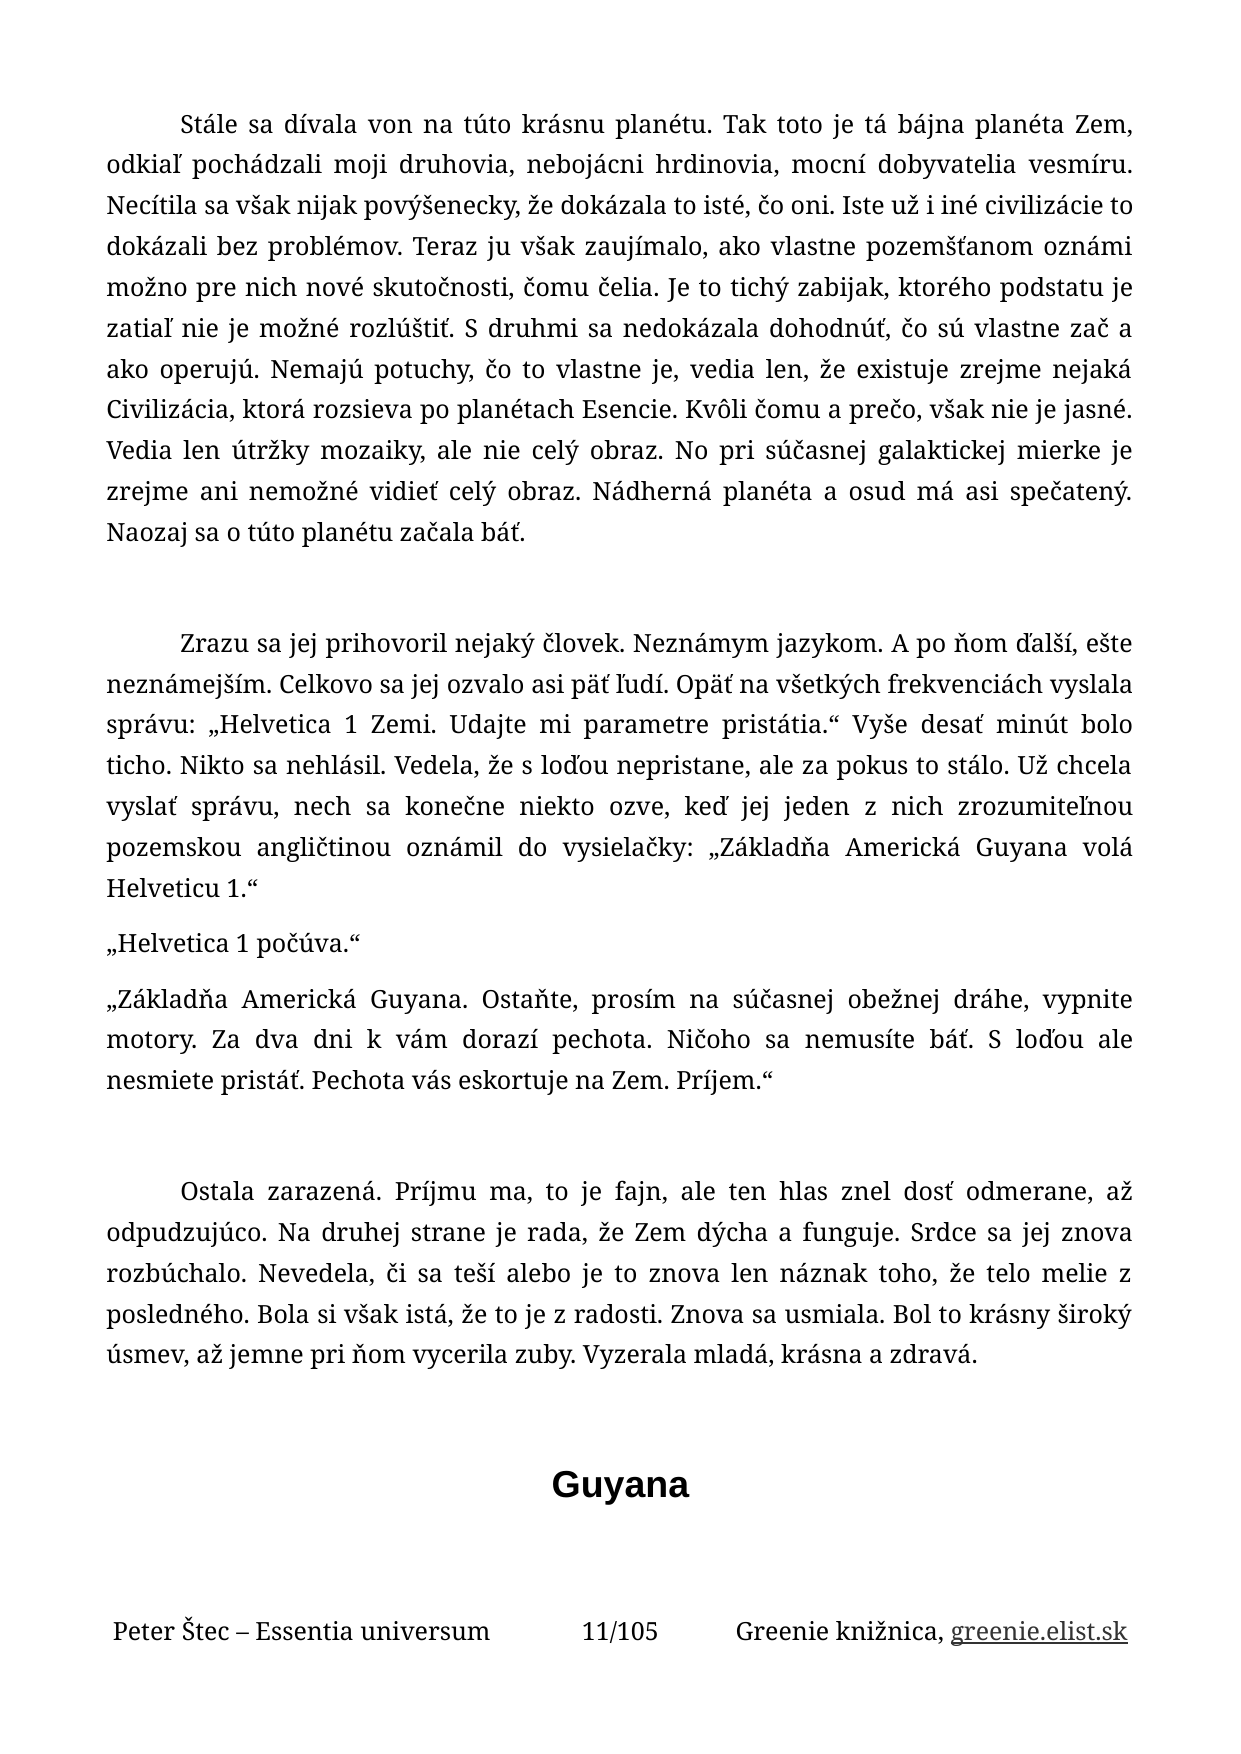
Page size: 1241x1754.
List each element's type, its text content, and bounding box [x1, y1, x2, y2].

text „Helvetica 1 počúva.“ [106, 926, 1134, 960]
text Zrazu sa jej prihovoril nejaký človek. Neznámym jazykom. A po ňom ďalší, ešte neznámejším. Celkovo sa jej ozvalo asi päť ľudí. Opäť na všetkých frekvenciách vyslala správu: „Helvetica 1 Zemi. Udajte mi parametre pristátia.“ Vyše desať minút bolo ticho. Nikto sa nehlásil. Vedela, že s loďou nepristane, ale za pokus to stálo. Už chcela vyslať správu, nech sa konečne niekto ozve, keď jej jeden z nich zrozumiteľnou pozemskou angličtinou oznámil do vysielačky: „Základňa Americká Guyana volá Helveticu 1.“ [106, 625, 1134, 904]
subtitle Guyana [106, 1462, 1134, 1506]
text Stále sa dívala von na túto krásnu planétu. Tak toto je tá bájna planéta Zem, odkiaľ pochádzali moji druhovia, nebojácni hrdinovia, mocní dobyvatelia vesmíru. Necítila sa však nijak povýšenecky, že dokázala to isté, čo oni. Iste už i iné civilizácie to dokázali bez problémov. Teraz ju však zaujímalo, ako vlastne pozemšťanom oznámi možno pre nich nové skutočnosti, čomu čelia. Je to tichý zabijak, ktorého podstatu je zatiaľ nie je možné rozlúštiť. S druhmi sa nedokázala dohodnúť, čo sú vlastne zač a ako operujú. Nemajú potuchy, čo to vlastne je, vedia len, že existuje zrejme nejaká Civilizácia, ktorá rozsieva po planétach Esencie. Kvôli čomu a prečo, však nie je jasné. Vedia len útržky mozaiky, ale nie celý obraz. No pri súčasnej galaktickej mierke je zrejme ani nemožné vidieť celý obraz. Nádherná planéta a osud má asi spečatený. Naozaj sa o túto planétu začala báť. [106, 106, 1134, 549]
text „Základňa Americká Guyana. Ostaňte, prosím na súčasnej obežnej dráhe, vypnite motory. Za dva dni k vám dorazí pechota. Ničoho sa nemusíte báť. S loďou ale nesmiete pristáť. Pechota vás eskortuje na Zem. Príjem.“ [106, 981, 1134, 1097]
text Ostala zarazená. Príjmu ma, to je fajn, ale ten hlas znel dosť odmerane, až odpudzujúco. Na druhej strane je rada, že Zem dýcha a funguje. Srdce sa jej znova rozbúchalo. Nevedela, či sa teší alebo je to znova len náznak toho, že telo melie z posledného. Bola si však istá, že to je z radosti. Znova sa usmiala. Bol to krásny široký úsmev, až jemne pri ňom vycerila zuby. Vyzerala mladá, krásna a zdravá. [106, 1174, 1134, 1371]
